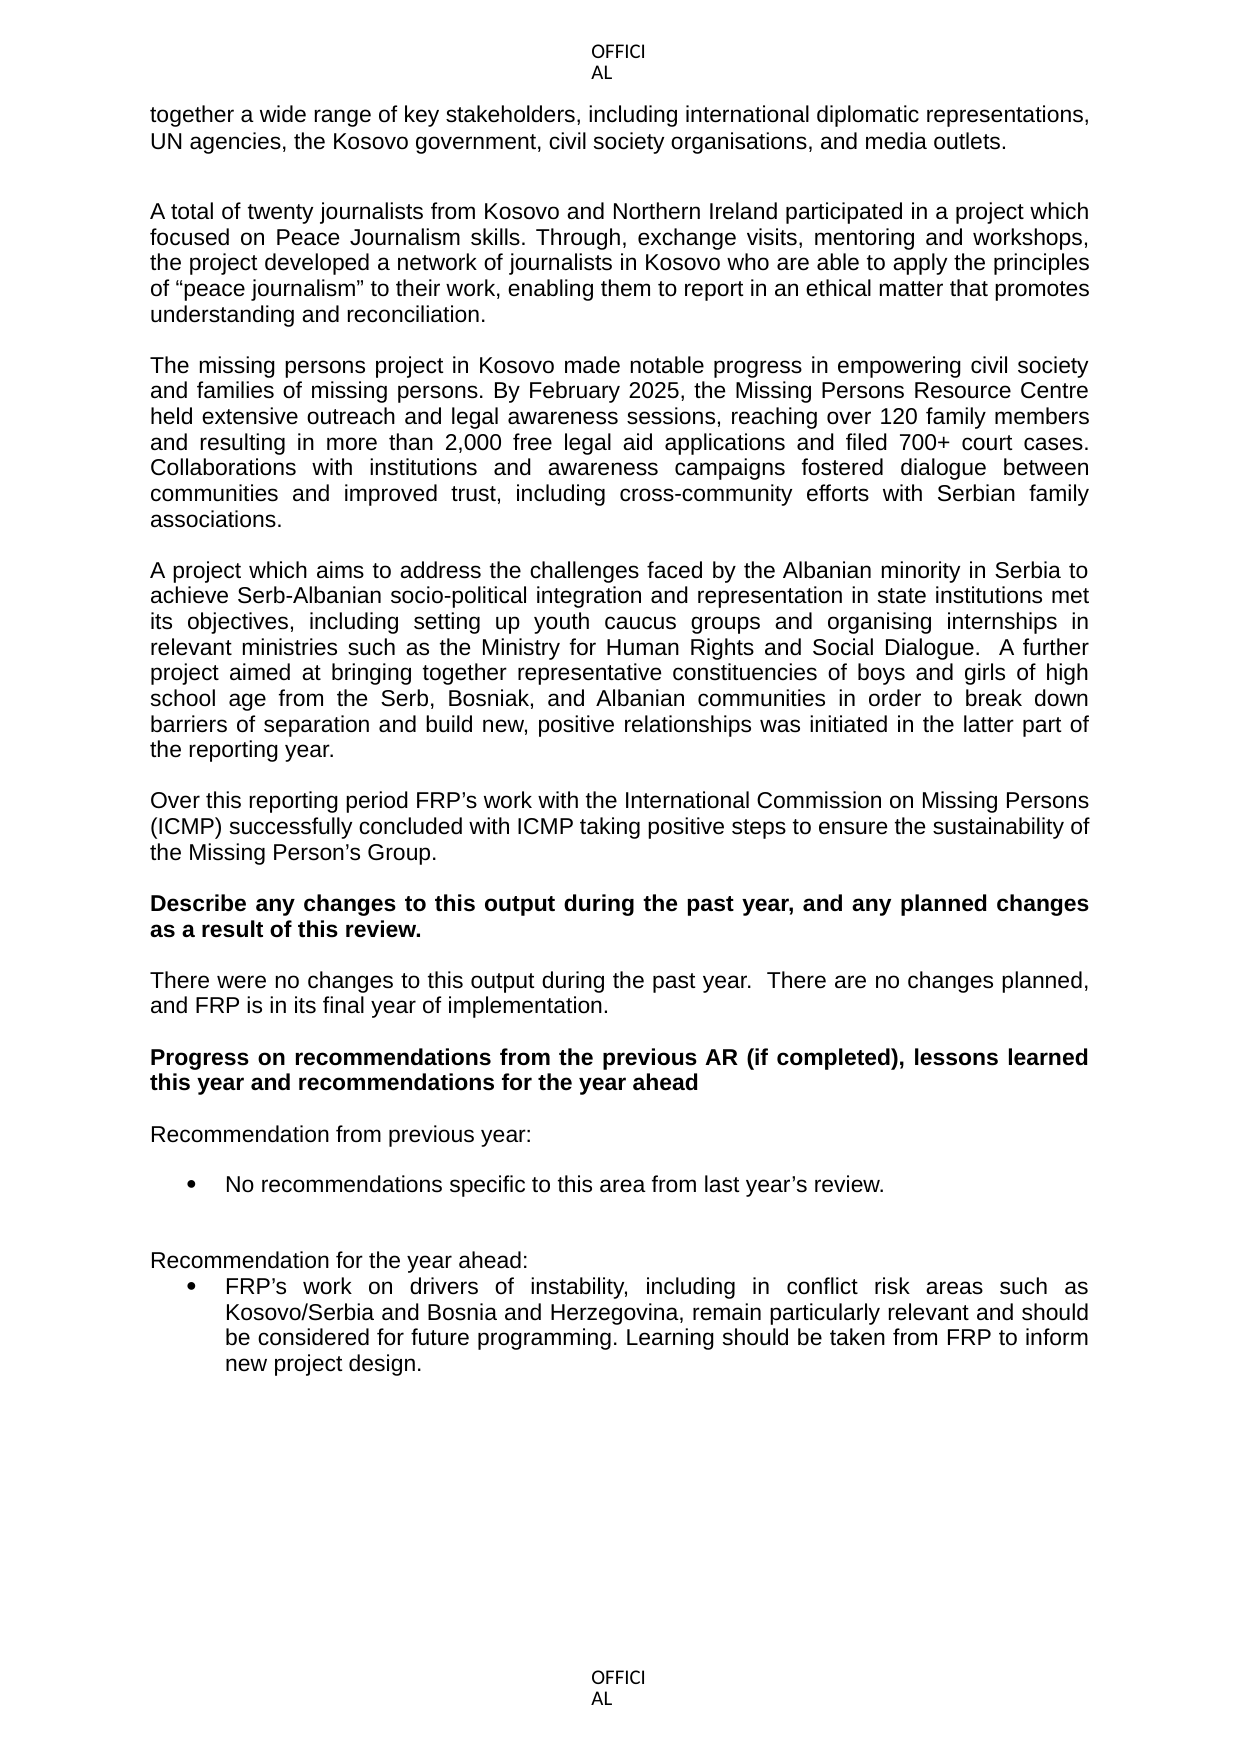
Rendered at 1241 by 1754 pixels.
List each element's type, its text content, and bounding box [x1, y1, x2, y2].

text There were no changes to this output during the past year. There are no changes planned, and FRP is in its final year of implementation. [150, 967, 1090, 1019]
text Recommendation for the year ahead: [150, 1248, 1090, 1274]
text The missing persons project in Kosovo made notable progress in empowering civil society and families of missing persons. By February 2025, the Missing Persons Resource Centre held extensive outreach and legal awareness sessions, reaching over 120 family members and resulting in more than 2,000 free legal aid applications and filed 700+ court cases. Collaborations with institutions and awareness campaigns fostered dialogue between communities and improved trust, including cross-community efforts with Serbian family associations. [150, 352, 1090, 532]
text Describe any changes to this output during the past year, and any planned changes as a result of this review. [150, 891, 1090, 942]
text A project which aims to address the challenges faced by the Albanian minority in Serbia to achieve Serb-Albanian socio-political integration and representation in state institutions met its objectives, including setting up youth caucus groups and organising internships in relevant ministries such as the Ministry for Human Rights and Social Dialogue. A further project aimed at bringing together representative constituencies of boys and girls of high school age from the Serb, Bosniak, and Albanian communities in order to break down barriers of separation and build new, positive relationships was initiated in the latter part of the reporting year. [150, 557, 1090, 762]
text together a wide range of key stakeholders, including international diplomatic representations, UN agencies, the Kosovo government, civil society organisations, and media outlets. [150, 102, 1090, 155]
text Over this reporting period FRP’s work with the International Commission on Missing Persons (ICMP) successfully concluded with ICMP taking positive steps to ensure the sustainability of the Missing Person’s Group. [150, 788, 1090, 865]
text Progress on recommendations from the previous AR (if completed), lessons learned this year and recommendations for the year ahead [150, 1044, 1090, 1096]
text Recommendation from previous year: [150, 1121, 1090, 1147]
list No recommendations specific to this area from last year’s review. [187, 1172, 1090, 1197]
list FRP’s work on drivers of instability, including in conflict risk areas such as Kosovo/Serbia and Bosnia and Herzegovina, remain particularly relevant and should be considered for future programming. Learning should be taken from FRP to inform new project design. [187, 1274, 1090, 1376]
text A total of twenty journalists from Kosovo and Northern Ireland participated in a project which focused on Peace Journalism skills. Through, exchange visits, mentoring and workshops, the project developed a network of journalists in Kosovo who are able to apply the principles of “peace journalism” to their work, enabling them to report in an ethical matter that promotes understanding and reconciliation. [150, 199, 1090, 327]
